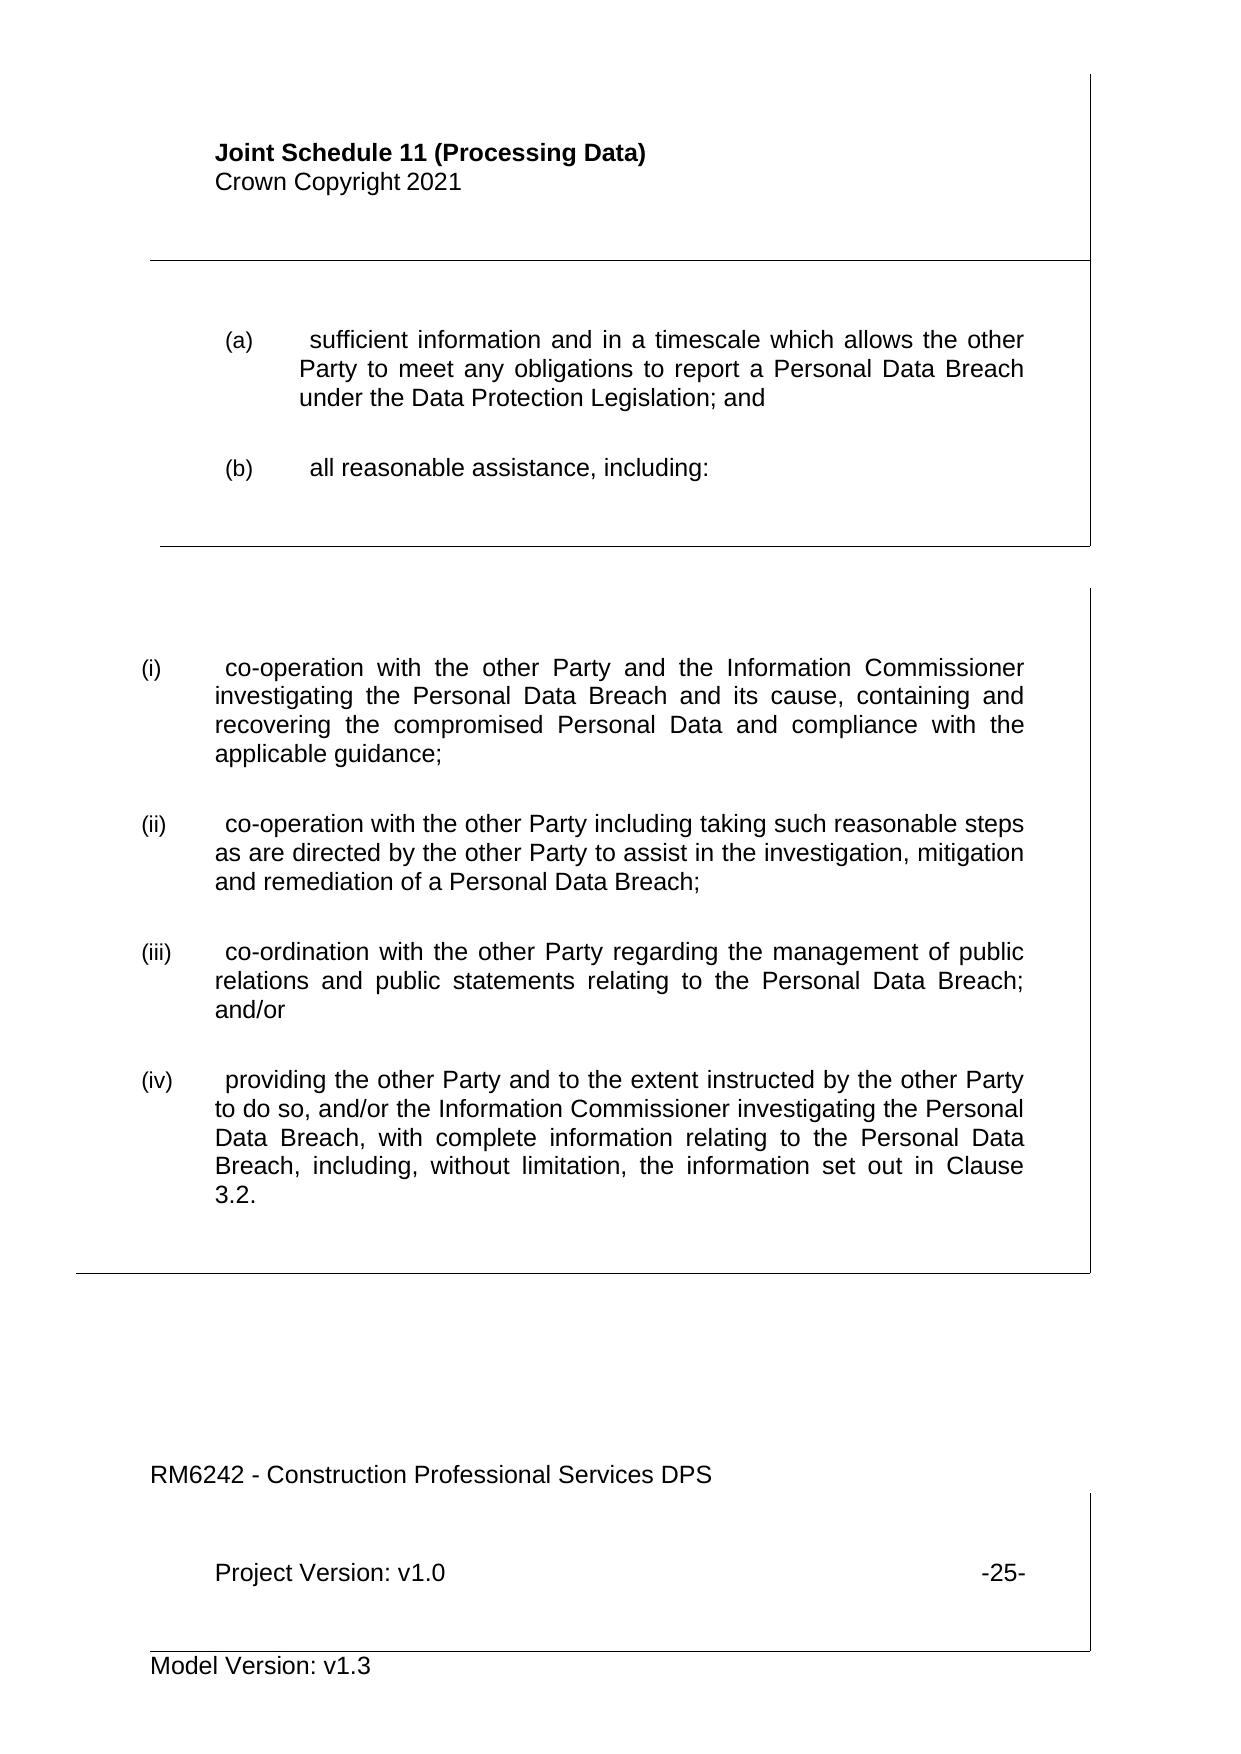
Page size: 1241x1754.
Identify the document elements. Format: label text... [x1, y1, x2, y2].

list providing the other Party and to the extent instructed by the other Party to do so, and/or the Information Commissioner investigating the Personal Data Breach, with complete information relating to the Personal Data Breach, including, without limitation, the information set out in Clause 3.2. [76, 1001, 1090, 1273]
list co-ordination with the other Party regarding the management of public relations and public statements relating to the Personal Data Breach; and/or [76, 873, 1090, 1001]
list all reasonable assistance, including: [160, 388, 1090, 546]
list sufficient information and in a timescale which allows the other Party to meet any obligations to report a Personal Data Breach under the Data Protection Legislation; and [160, 261, 1090, 388]
list co-operation with the other Party and the Information Commissioner investigating the Personal Data Breach and its cause, containing and recovering the compromised Personal Data and compliance with the applicable guidance; [76, 588, 1090, 745]
list co-operation with the other Party including taking such reasonable steps as are directed by the other Party to assist in the investigation, mitigation and remediation of a Personal Data Breach; [76, 745, 1090, 873]
